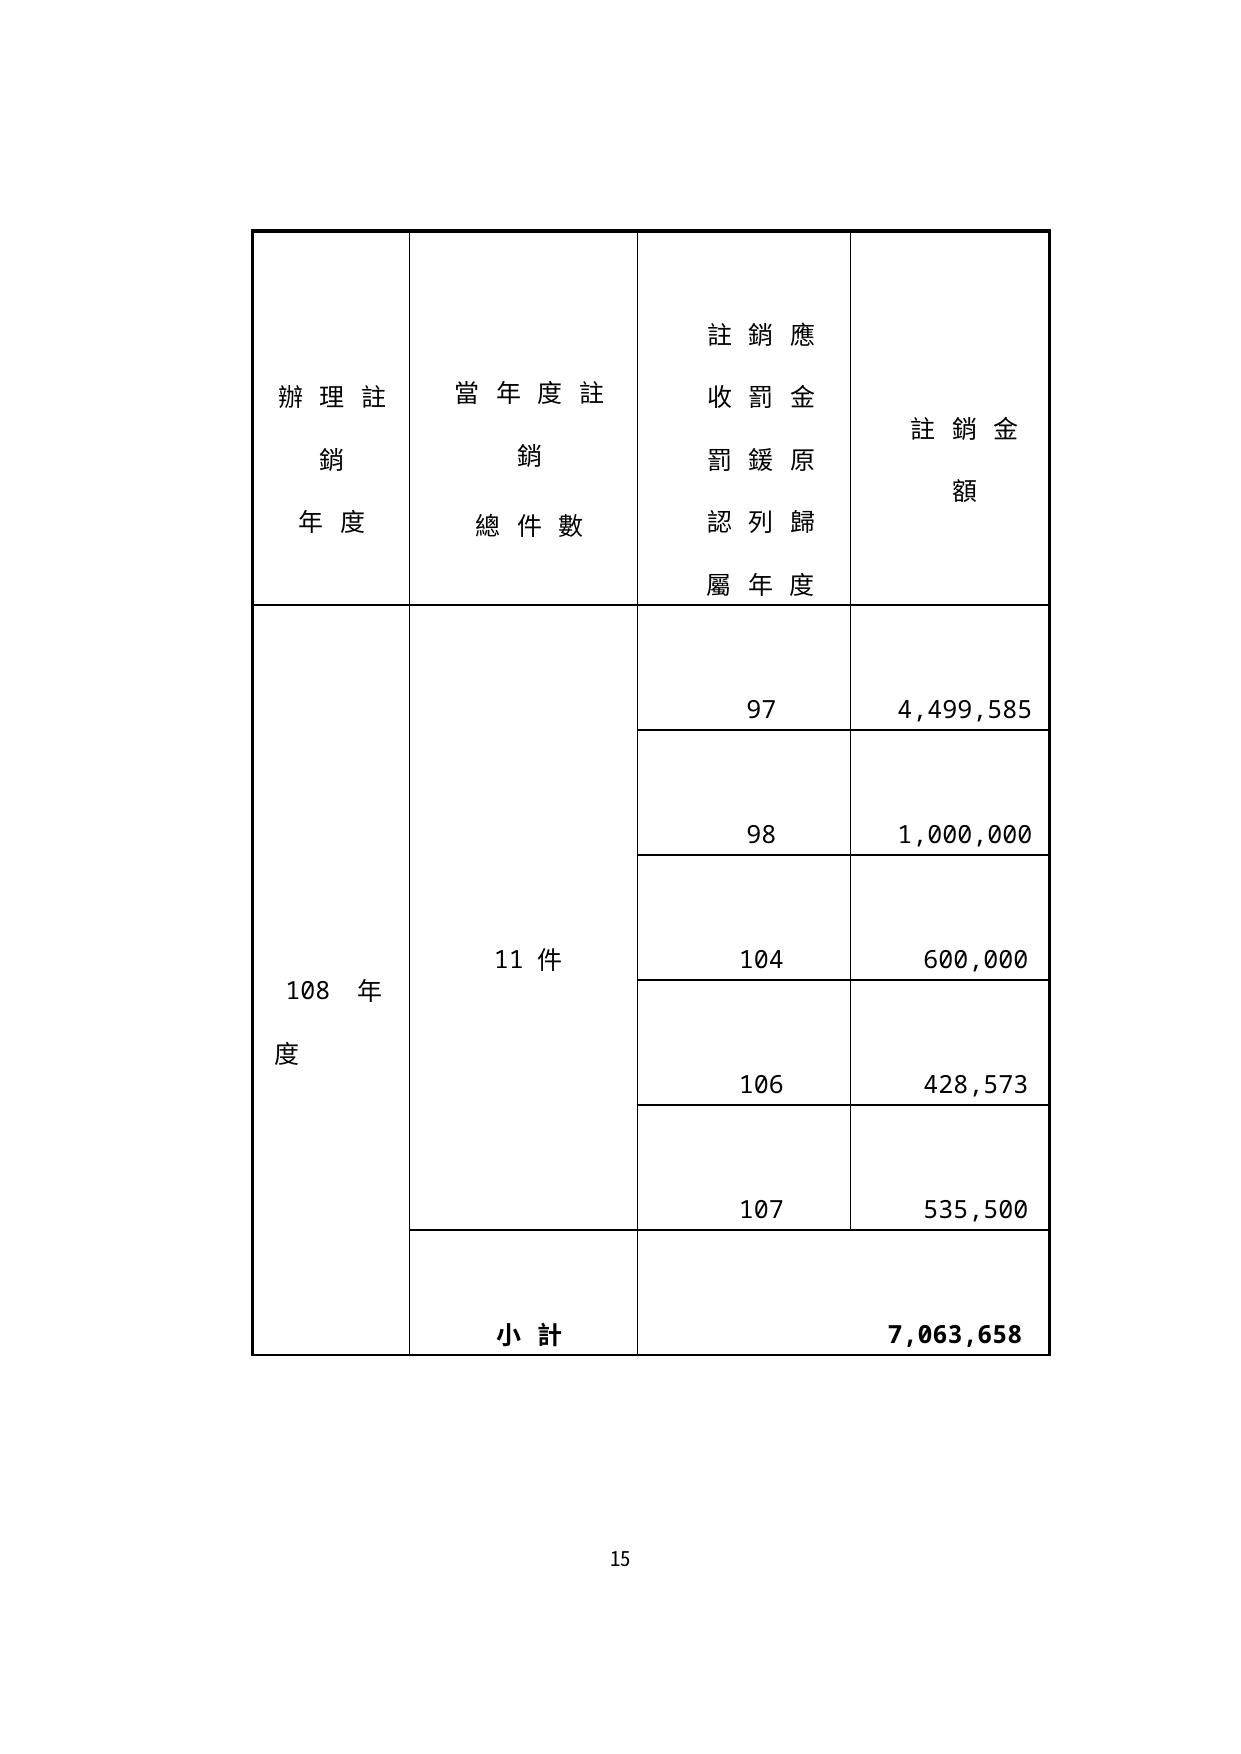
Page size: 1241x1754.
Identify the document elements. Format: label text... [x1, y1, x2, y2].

table_cell 600,000 [851, 856, 1048, 979]
table_cell 535,500 [851, 1106, 1048, 1229]
table_cell 7,063,658 [638, 1231, 1048, 1354]
table_cell 428,573 [851, 981, 1048, 1104]
table_cell 108年度 [254, 606, 409, 1354]
table_header 註銷金額 [851, 233, 1048, 604]
table_cell 97 [638, 606, 850, 729]
table_cell 4,499,585 [851, 606, 1048, 729]
table_header 辦理註銷 年度 [254, 233, 409, 604]
table_header 當年度註銷 總件數 [410, 233, 637, 604]
table_cell 98 [638, 731, 850, 854]
table_cell 107 [638, 1106, 850, 1229]
table_cell 104 [638, 856, 850, 979]
table_cell 106 [638, 981, 850, 1104]
table_header 註銷應收罰金罰鍰原認列歸屬年度 [638, 233, 850, 604]
table_cell 11件 [410, 606, 637, 1229]
table_cell 小計 [410, 1231, 637, 1354]
table_cell 1,000,000 [851, 731, 1048, 854]
